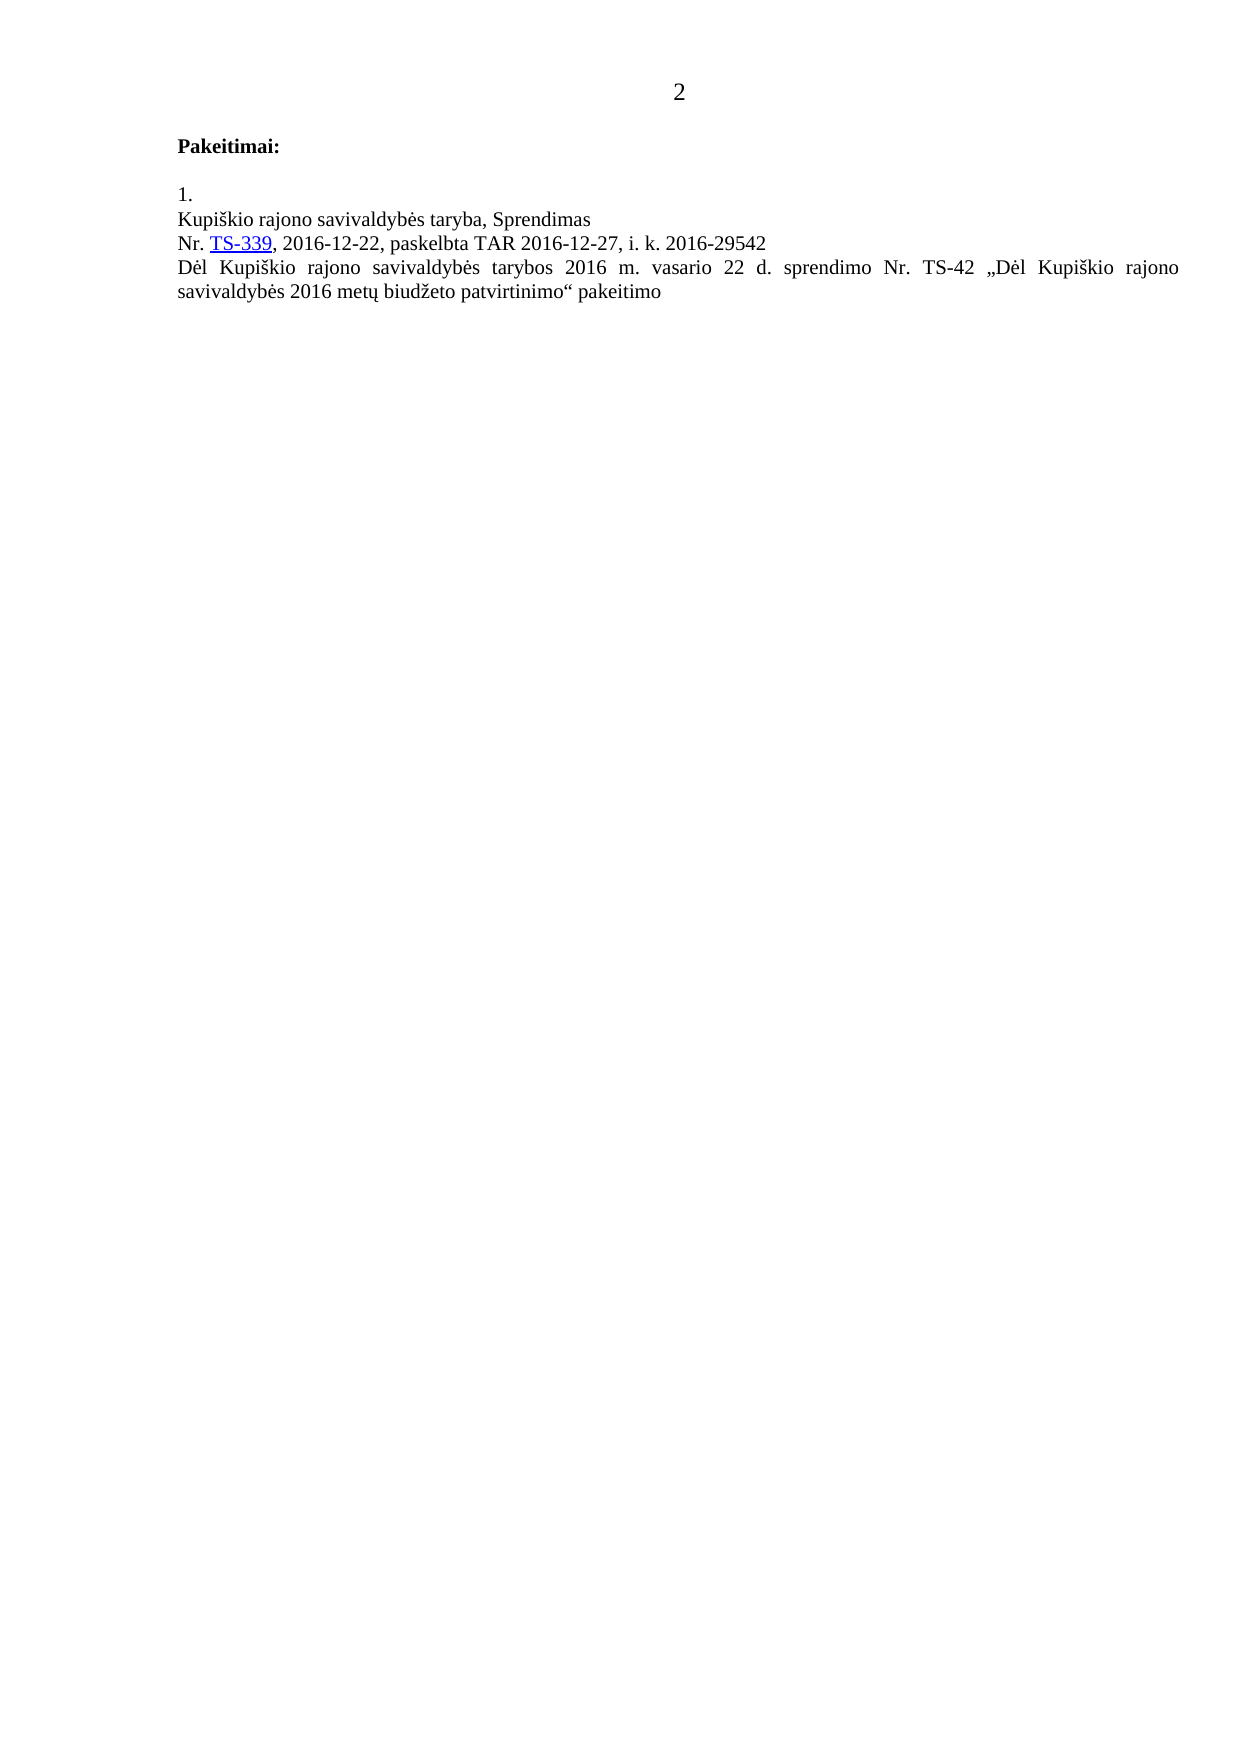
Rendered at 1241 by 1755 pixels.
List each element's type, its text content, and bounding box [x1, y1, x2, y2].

text Dėl Kupiškio rajono savivaldybės tarybos 2016 m. vasario 22 d. sprendimo Nr. TS-42 „Dėl Kupiškio rajono savivaldybės 2016 metų biudžeto patvirtinimo“ pakeitimo [177, 254, 1181, 303]
text Nr. TS-339, 2016-12-22, paskelbta TAR 2016-12-27, i. k. 2016-29542 [177, 231, 1181, 254]
text Pakeitimai: [177, 134, 1181, 158]
text 1. [177, 182, 1181, 206]
text Kupiškio rajono savivaldybės taryba, Sprendimas [177, 206, 1181, 231]
